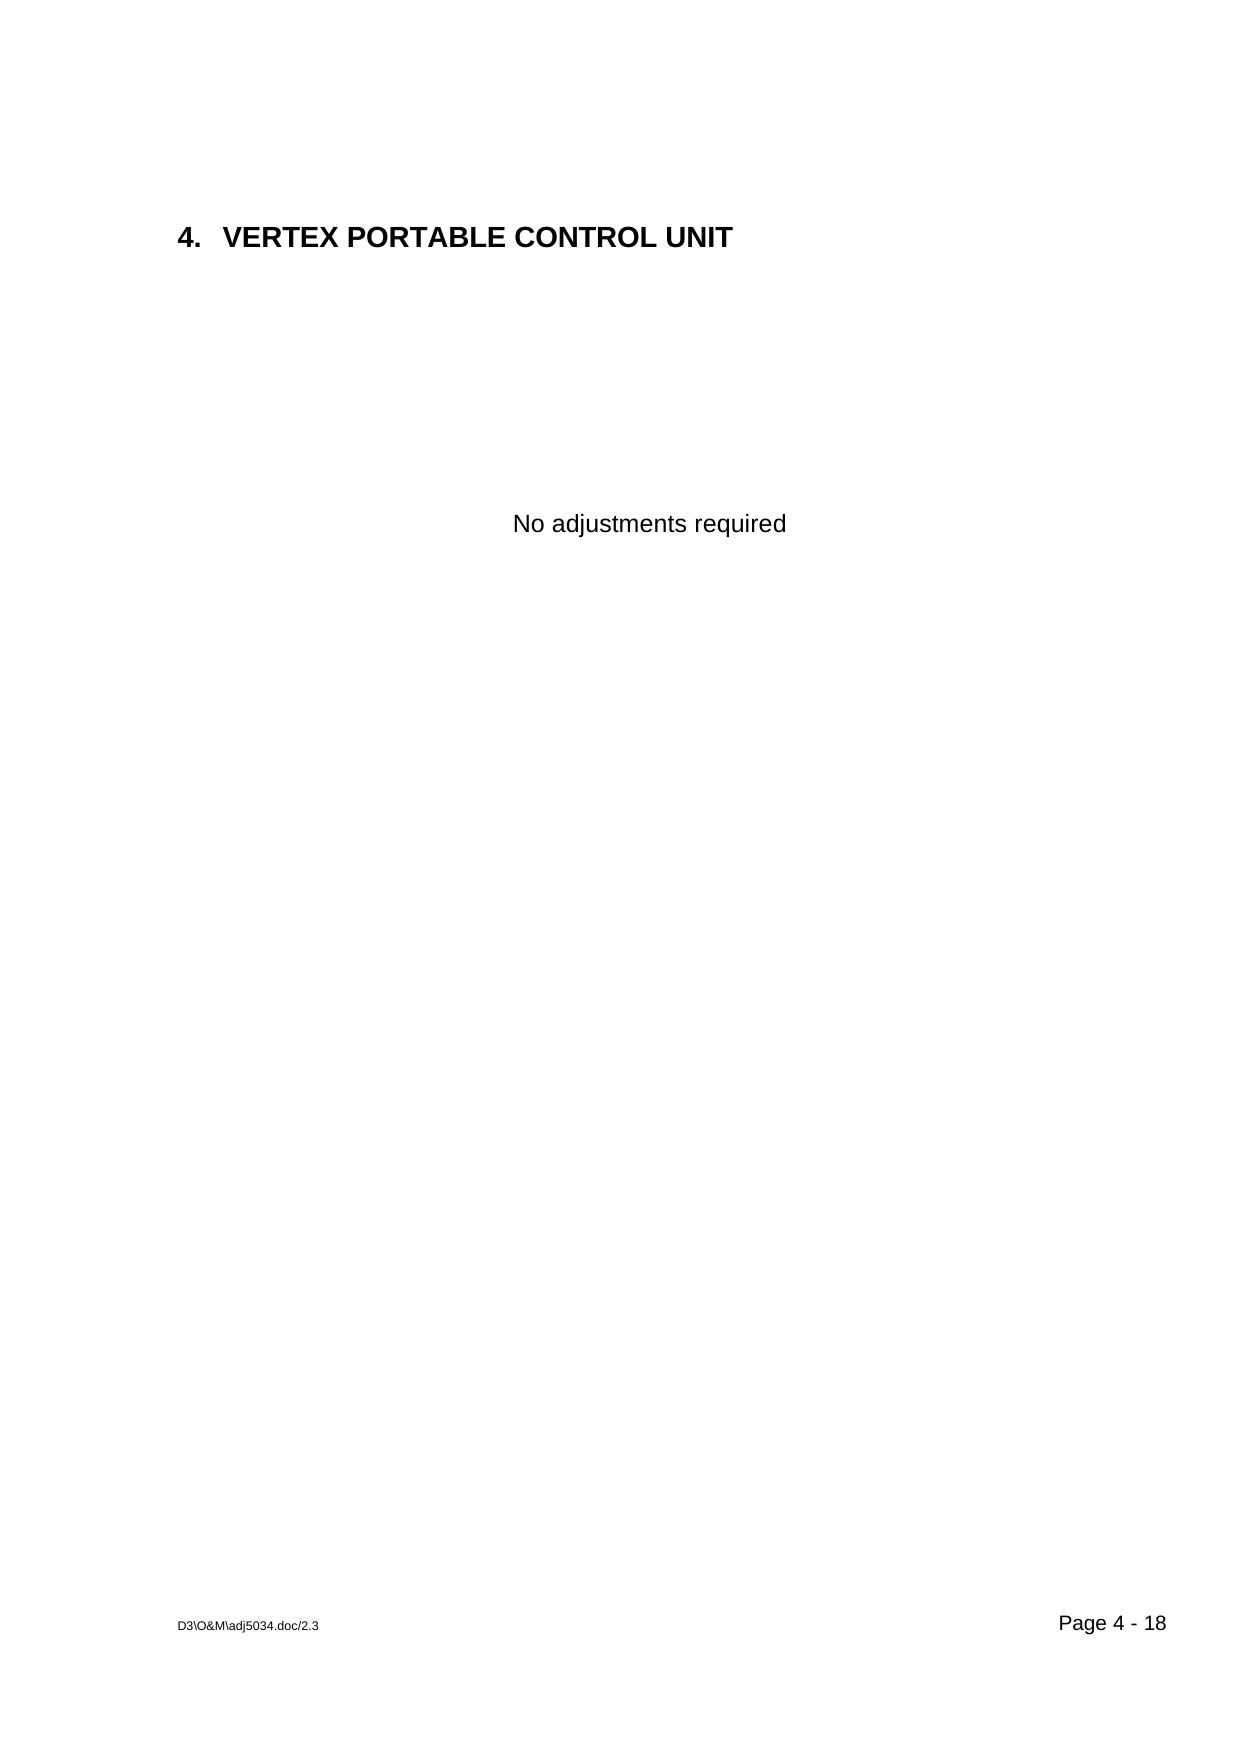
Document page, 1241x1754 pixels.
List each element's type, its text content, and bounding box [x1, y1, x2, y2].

text No adjustments required [177, 502, 1122, 540]
subtitle 4. Vertex Portable Control Unit [177, 227, 1122, 252]
